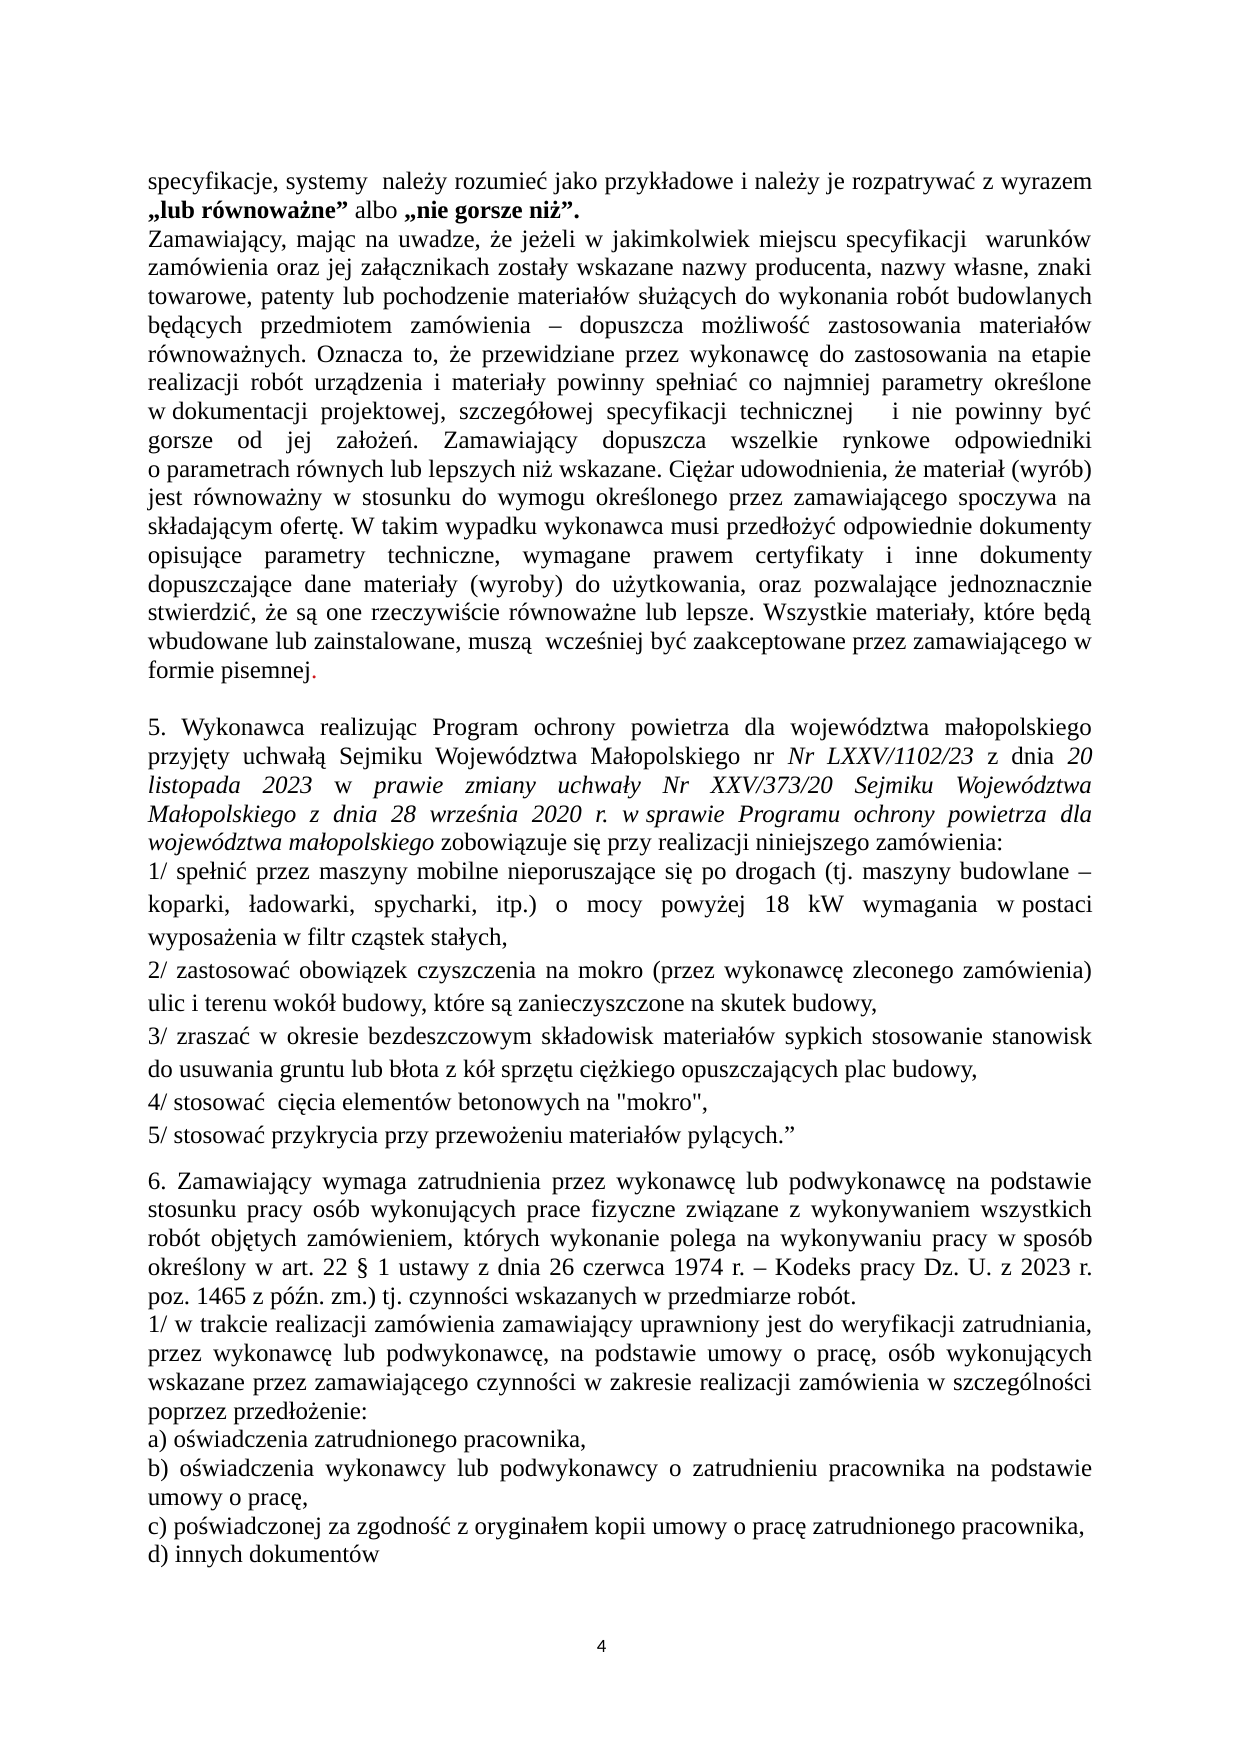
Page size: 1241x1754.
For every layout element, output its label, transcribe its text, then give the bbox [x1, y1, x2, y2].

text d) innych dokumentów [148, 1539, 1093, 1568]
text b) oświadczenia wykonawcy lub podwykonawcy o zatrudnieniu pracownika na podstawie umowy o pracę, [148, 1453, 1093, 1511]
text 4/ stosować cięcia elementów betonowych na "mokro", [148, 1087, 1093, 1116]
text 6. Zamawiający wymaga zatrudnienia przez wykonawcę lub podwykonawcę na podstawie stosunku pracy osób wykonujących prace fizyczne związane z wykonywaniem wszystkich robót objętych zamówieniem, których wykonanie polega na wykonywaniu pracy w sposób określony w art. 22 § 1 ustawy z dnia 26 czerwca 1974 r. – Kodeks pracy Dz. U. z 2023 r. poz. 1465 z późn. zm.) tj. czynności wskazanych w przedmiarze robót. [148, 1166, 1093, 1309]
text Zamawiający, mając na uwadze, że jeżeli w jakimkolwiek miejscu specyfikacji warunków zamówienia oraz jej załącznikach zostały wskazane nazwy producenta, nazwy własne, znaki towarowe, patenty lub pochodzenie materiałów służących do wykonania robót budowlanych będących przedmiotem zamówienia – dopuszcza możliwość zastosowania materiałów równoważnych. Oznacza to, że przewidziane przez wykonawcę do zastosowania na etapie realizacji robót urządzenia i materiały powinny spełniać co najmniej parametry określone w dokumentacji projektowej, szczegółowej specyfikacji technicznej i nie powinny być gorsze od jej założeń. Zamawiający dopuszcza wszelkie rynkowe odpowiedniki o parametrach równych lub lepszych niż wskazane. Ciężar udowodnienia, że materiał (wyrób) jest równoważny w stosunku do wymogu określonego przez zamawiającego spoczywa na składającym ofertę. W takim wypadku wykonawca musi przedłożyć odpowiednie dokumenty opisujące parametry techniczne, wymagane prawem certyfikaty i inne dokumenty dopuszczające dane materiały (wyroby) do użytkowania, oraz pozwalające jednoznacznie stwierdzić, że są one rzeczywiście równoważne lub lepsze. Wszystkie materiały, które będą wbudowane lub zainstalowane, muszą wcześniej być zaakceptowane przez zamawiającego w formie pisemnej. [148, 224, 1093, 684]
text 1/ w trakcie realizacji zamówienia zamawiający uprawniony jest do weryfikacji zatrudniania, przez wykonawcę lub podwykonawcę, na podstawie umowy o pracę, osób wykonujących wskazane przez zamawiającego czynności w zakresie realizacji zamówienia w szczególności poprzez przedłożenie: [148, 1309, 1093, 1424]
text 3/ zraszać w okresie bezdeszczowym składowisk materiałów sypkich stosowanie stanowisk do usuwania gruntu lub błota z kół sprzętu ciężkiego opuszczających plac budowy, [148, 1021, 1093, 1083]
text 5. Wykonawca realizując Program ochrony powietrza dla województwa małopolskiego przyjęty uchwałą Sejmiku Województwa Małopolskiego nr Nr LXXV/1102/23 z dnia 20 listopada 2023 w prawie zmiany uchwały Nr XXV/373/20 Sejmiku Województwa Małopolskiego z dnia 28 września 2020 r. w sprawie Programu ochrony powietrza dla województwa małopolskiego zobowiązuje się przy realizacji niniejszego zamówienia: [148, 712, 1093, 856]
text specyfikacje, systemy należy rozumieć jako przykładowe i należy je rozpatrywać z wyrazem „lub równoważne” albo „nie gorsze niż”. [148, 166, 1093, 224]
text 1/ spełnić przez maszyny mobilne nieporuszające się po drogach (tj. maszyny budowlane – koparki, ładowarki, spycharki, itp.) o mocy powyżej 18 kW wymagania w postaci wyposażenia w filtr cząstek stałych, [148, 856, 1093, 951]
text 5/ stosować przykrycia przy przewożeniu materiałów pylących.” [148, 1120, 1093, 1149]
text 2/ zastosować obowiązek czyszczenia na mokro (przez wykonawcę zleconego zamówienia) ulic i terenu wokół budowy, które są zanieczyszczone na skutek budowy, [148, 955, 1093, 1017]
text c) poświadczonej za zgodność z oryginałem kopii umowy o pracę zatrudnionego pracownika, [148, 1511, 1093, 1539]
text a) oświadczenia zatrudnionego pracownika, [148, 1424, 1093, 1453]
